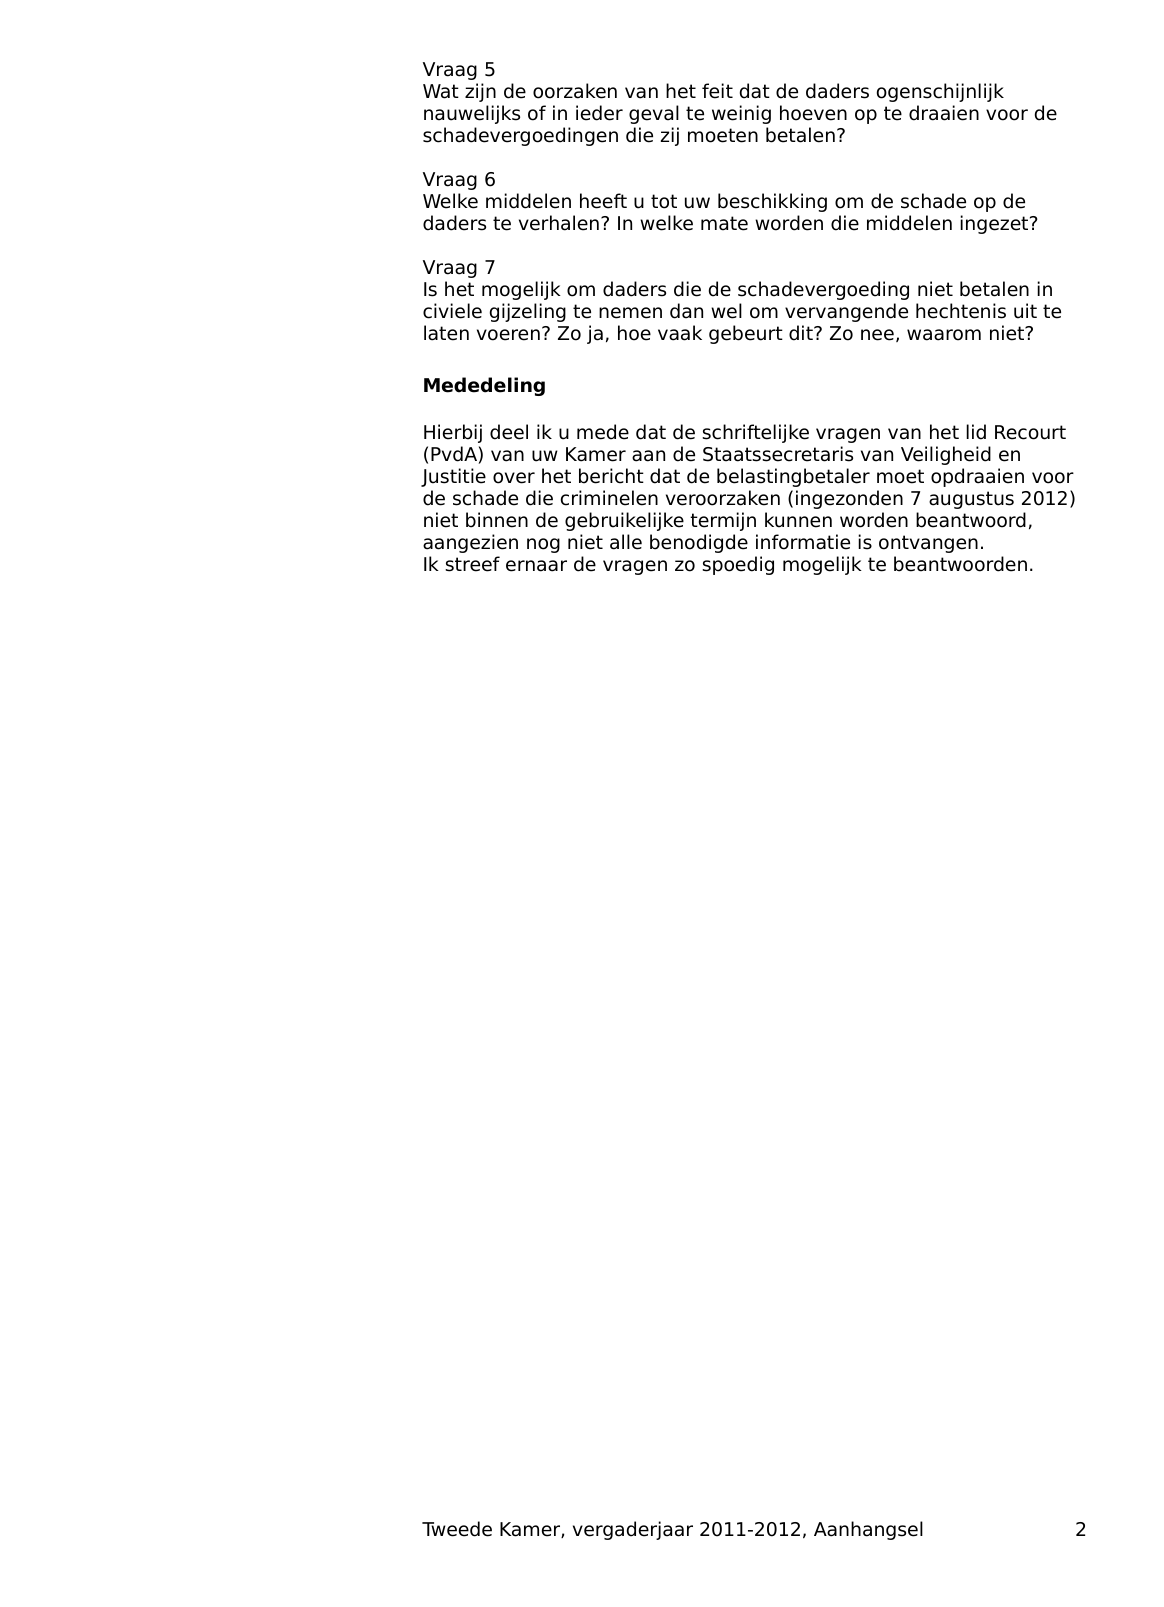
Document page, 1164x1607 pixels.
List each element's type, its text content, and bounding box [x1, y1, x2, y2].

text Vraag 5 [422, 59, 1087, 81]
text Welke middelen heeft u tot uw beschikking om de schade op de daders te verhalen? In welke mate worden die middelen ingezet? [422, 191, 1087, 235]
text Ik streef ernaar de vragen zo spoedig mogelijk te beantwoorden. [422, 554, 1087, 576]
text Vraag 6 [422, 169, 1087, 191]
subtitle Mededeling [422, 375, 1087, 397]
text Hierbij deel ik u mede dat de schriftelijke vragen van het lid Recourt (PvdA) van uw Kamer aan de Staatssecretaris van Veiligheid en Justitie over het bericht dat de belastingbetaler moet opdraaien voor de schade die criminelen veroorzaken (ingezonden 7 augustus 2012) niet binnen de gebruikelijke termijn kunnen worden beantwoord, aangezien nog niet alle benodigde informatie is ontvangen. [422, 422, 1087, 554]
text Wat zijn de oorzaken van het feit dat de daders ogenschijnlijk nauwelijks of in ieder geval te weinig hoeven op te draaien voor de schadevergoedingen die zij moeten betalen? [422, 81, 1087, 147]
text Is het mogelijk om daders die de schadevergoeding niet betalen in civiele gijzeling te nemen dan wel om vervangende hechtenis uit te laten voeren? Zo ja, hoe vaak gebeurt dit? Zo nee, waarom niet? [422, 279, 1087, 345]
text Vraag 7 [422, 257, 1087, 279]
